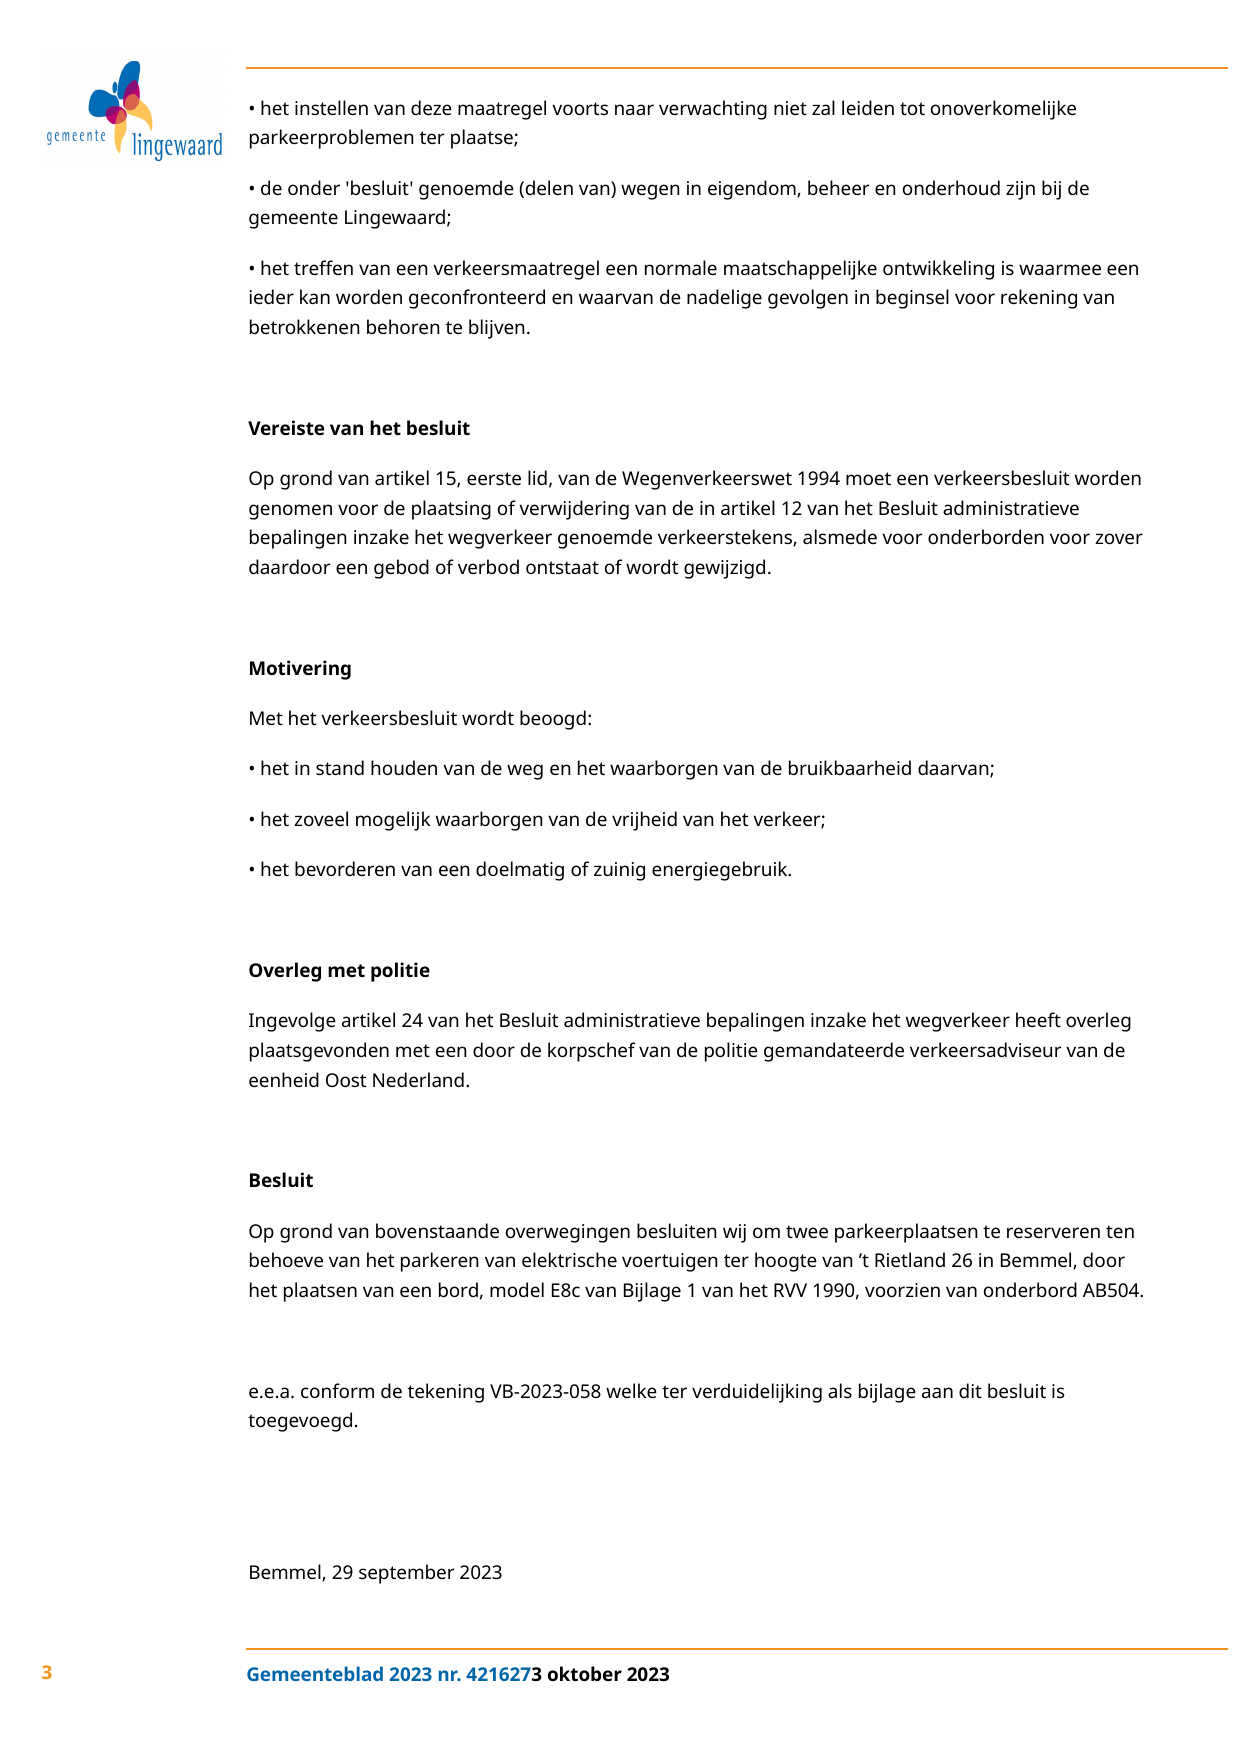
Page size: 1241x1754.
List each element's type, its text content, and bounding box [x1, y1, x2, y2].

text Bemmel, 29 september 2023 [248, 1559, 1152, 1585]
text Besluit [248, 1168, 1152, 1193]
text Motivering [248, 655, 1152, 681]
text • de onder 'besluit' genoemde (delen van) wegen in eigendom, beheer en onderhoud zijn bij de gemeente Lingewaard; [248, 175, 1152, 230]
text • het bevorderen van een doelmatig of zuinig energiegebruik. [248, 856, 1152, 882]
text Op grond van bovenstaande overwegingen besluiten wij om twee parkeerplaatsen te reserveren ten behoeve van het parkeren van elektrische voertuigen ter hoogte van ’t Rietland 26 in Bemmel, door het plaatsen van een bord, model E8c van Bijlage 1 van het RVV 1990, voorzien van onderbord AB504. [248, 1218, 1152, 1303]
text • het in stand houden van de weg en het waarborgen van de bruikbaarheid daarvan; [248, 756, 1152, 781]
text Vereiste van het besluit [248, 415, 1152, 441]
text Met het verkeersbesluit wordt beoogd: [248, 705, 1152, 731]
picture [41, 47, 231, 172]
text • het treffen van een verkeersmaatregel een normale maatschappelijke ontwikkeling is waarmee een ieder kan worden geconfronteerd en waarvan de nadelige gevolgen in beginsel voor rekening van betrokkenen behoren te blijven. [248, 255, 1152, 340]
text • het instellen van deze maatregel voorts naar verwachting niet zal leiden tot onoverkomelijke parkeerproblemen ter plaatse; [248, 95, 1152, 150]
text Overleg met politie [248, 957, 1152, 983]
text • het zoveel mogelijk waarborgen van de vrijheid van het verkeer; [248, 806, 1152, 832]
text Ingevolge artikel 24 van het Besluit administratieve bepalingen inzake het wegverkeer heeft overleg plaatsgevonden met een door de korpschef van de politie gemandateerde verkeersadviseur van de eenheid Oost Nederland. [248, 1008, 1152, 1093]
text e.e.a. conform de tekening VB-2023-058 welke ter verduidelijking als bijlage aan dit besluit is toegevoegd. [248, 1378, 1152, 1433]
text Op grond van artikel 15, eerste lid, van de Wegenverkeerswet 1994 moet een verkeersbesluit worden genomen voor de plaatsing of verwijdering van de in artikel 12 van het Besluit administratieve bepalingen inzake het wegverkeer genoemde verkeerstekens, alsmede voor onderborden voor zover daardoor een gebod of verbod ontstaat of wordt gewijzigd. [248, 465, 1152, 580]
